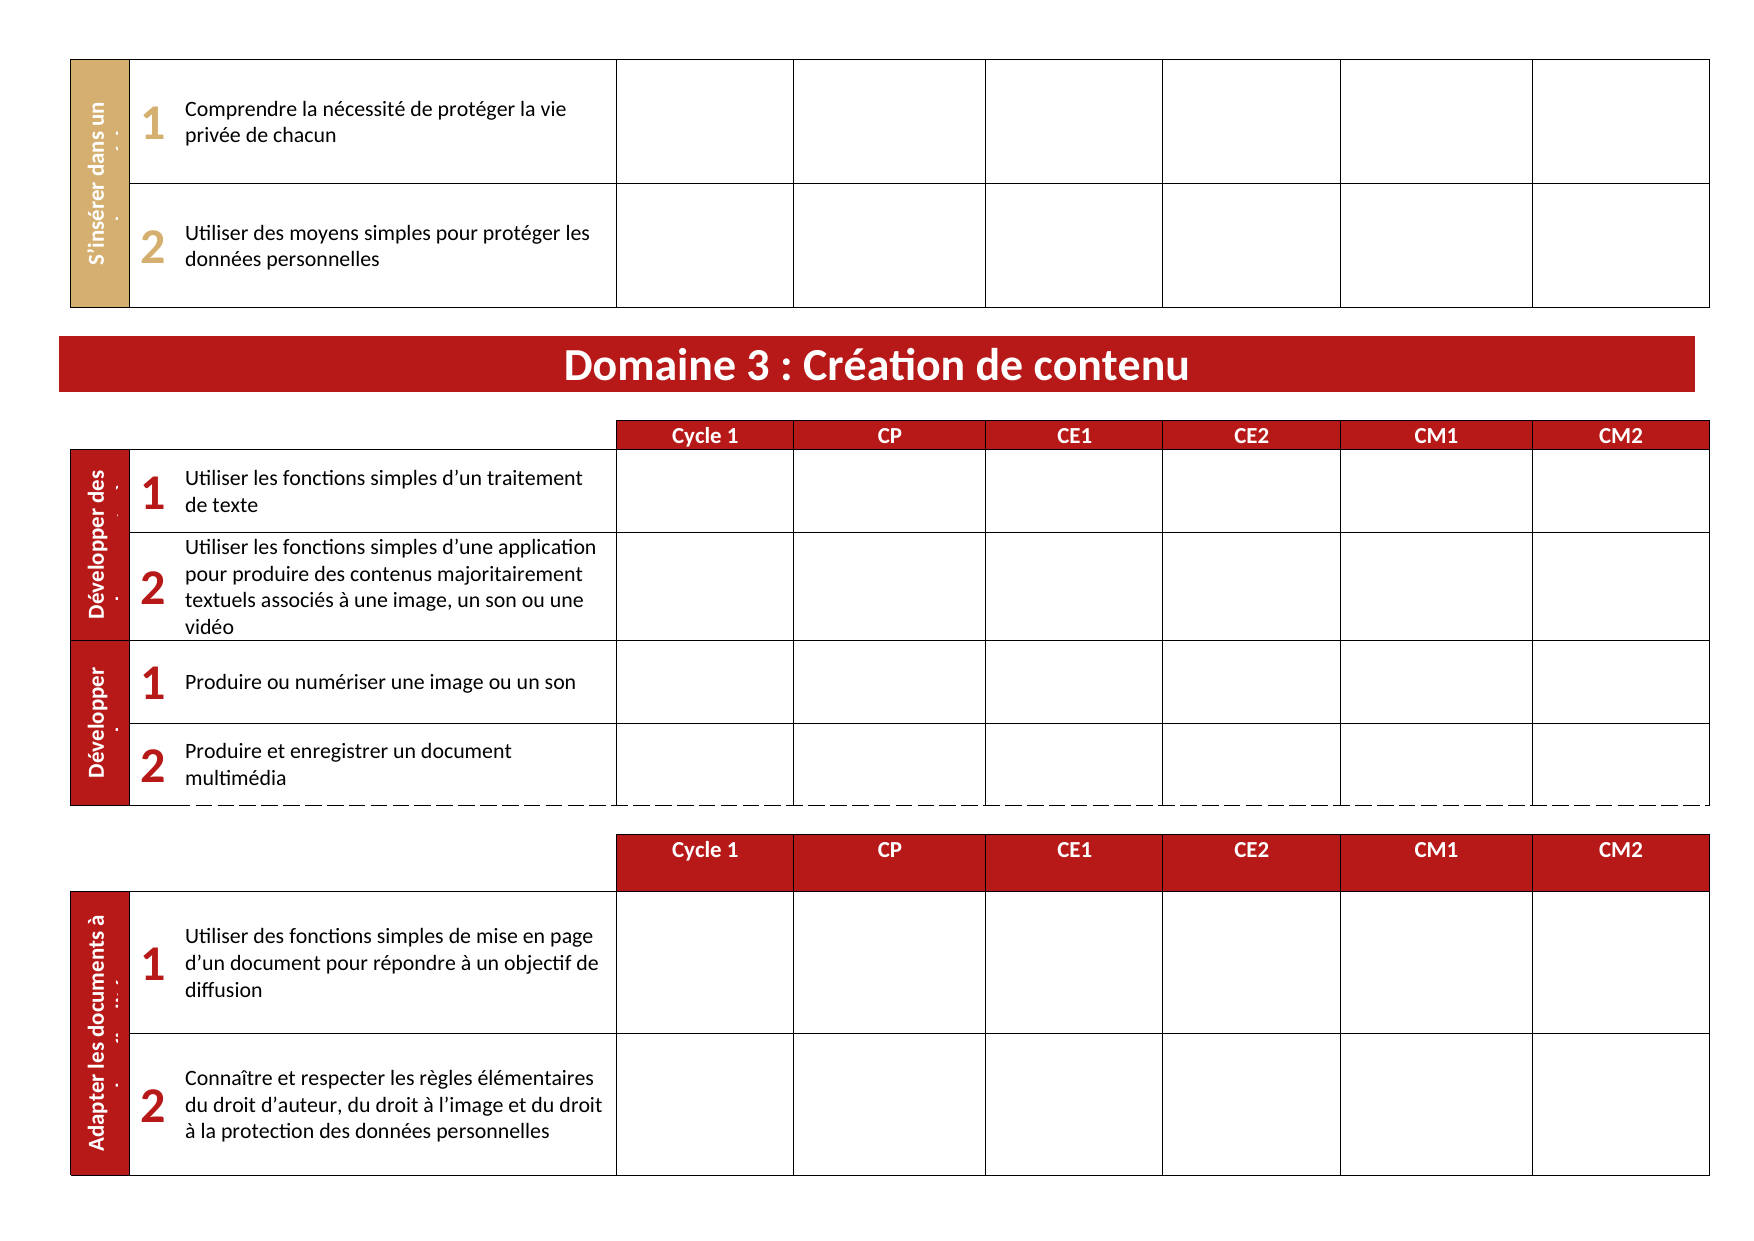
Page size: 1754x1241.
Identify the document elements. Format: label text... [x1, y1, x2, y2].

table_cell Utiliser des fonctions simples de mise en page d’un document pour répondre à un objectif de diffusion [174, 892, 616, 1033]
table_cell [1341, 641, 1532, 722]
table_cell 2 [130, 184, 174, 307]
table_cell Utiliser les fonctions simples d’un traitement de texte [174, 450, 616, 532]
table_cell [1341, 450, 1532, 532]
table_header CP [794, 421, 985, 449]
table_cell [1341, 184, 1532, 307]
table_cell S’insérer dans un monde numérique [71, 60, 129, 307]
table_cell [1341, 533, 1532, 640]
table_header CE1 [986, 835, 1162, 891]
text Domaine 3 : Création de contenu [59, 336, 1695, 392]
table_cell [1341, 1034, 1532, 1175]
table_cell Produire ou numériser une image ou un son [174, 641, 616, 722]
table_cell [617, 60, 793, 183]
table_header Cycle 1 [617, 421, 793, 449]
table_cell [617, 184, 793, 307]
table_header CM2 [1533, 835, 1709, 891]
table_cell [1163, 184, 1340, 307]
table_cell [1163, 450, 1340, 532]
table_cell [1163, 641, 1340, 722]
table_cell [1533, 450, 1709, 532]
table_cell [794, 60, 985, 183]
table_cell [1533, 892, 1709, 1033]
table_cell [1163, 533, 1340, 640]
table_cell [1163, 60, 1340, 183]
table_cell [1533, 60, 1709, 183]
table_header [70, 834, 616, 891]
table_cell [617, 533, 793, 640]
table_cell [794, 533, 985, 640]
table_cell 1 [130, 892, 174, 1033]
table_cell [1163, 892, 1340, 1033]
table_cell [986, 724, 1162, 805]
table_cell 1 [130, 60, 174, 183]
table_cell [794, 1034, 985, 1175]
table_header CE2 [1163, 835, 1340, 891]
table_cell [986, 60, 1162, 183]
table_cell [617, 724, 793, 805]
table_cell [794, 184, 985, 307]
table_cell [617, 450, 793, 532]
table_cell [1533, 724, 1709, 805]
table_cell [1163, 1034, 1340, 1175]
table_header CE1 [986, 421, 1162, 449]
table_cell Adapter les documents à leur finalité [71, 892, 129, 1175]
table_cell [986, 533, 1162, 640]
table_header CP [794, 835, 985, 891]
table_cell [617, 641, 793, 722]
table_cell [794, 450, 985, 532]
table_cell 2 [130, 724, 174, 805]
table_header [70, 420, 616, 449]
table_header CM1 [1341, 835, 1532, 891]
table_cell [986, 450, 1162, 532]
table_cell Connaître et respecter les règles élémentaires du droit d’auteur, du droit à l’image et du droit à la protection des données personnelles [174, 1034, 616, 1175]
table_cell [1341, 724, 1532, 805]
table_header Cycle 1 [617, 835, 793, 891]
table_cell [986, 641, 1162, 722]
table_cell [986, 184, 1162, 307]
table_cell Développer des documents à contenu majoritairement textuel [71, 450, 129, 640]
table_cell [794, 724, 985, 805]
table_cell 2 [130, 533, 174, 640]
table_cell Comprendre la nécessité de protéger la vie privée de chacun [174, 60, 616, 183]
table_cell [986, 1034, 1162, 1175]
table_cell [1533, 641, 1709, 722]
table_cell Produire et enregistrer un document multimédia [174, 724, 616, 805]
table_cell 1 [130, 641, 174, 722]
table_header CM1 [1341, 421, 1532, 449]
table_cell [1163, 724, 1340, 805]
table_header CE2 [1163, 421, 1340, 449]
table_cell Utiliser des moyens simples pour protéger les données personnelles [174, 184, 616, 307]
table_cell [1341, 60, 1532, 183]
table_header CM2 [1533, 421, 1709, 449]
table_cell Utiliser les fonctions simples d’une application pour produire des contenus majoritairement textuels associés à une image, un son ou une vidéo [174, 533, 616, 640]
table_cell [1341, 892, 1532, 1033]
table_cell [794, 641, 985, 722]
table_cell [986, 892, 1162, 1033]
table_cell [1533, 533, 1709, 640]
table_cell [794, 892, 985, 1033]
table_cell Développer des documents visuels et sonores [71, 641, 129, 805]
table_cell [617, 1034, 793, 1175]
table_cell 2 [130, 1034, 174, 1175]
table_cell [1533, 1034, 1709, 1175]
table_cell [1533, 184, 1709, 307]
table_cell [617, 892, 793, 1033]
table_cell 1 [130, 450, 174, 532]
